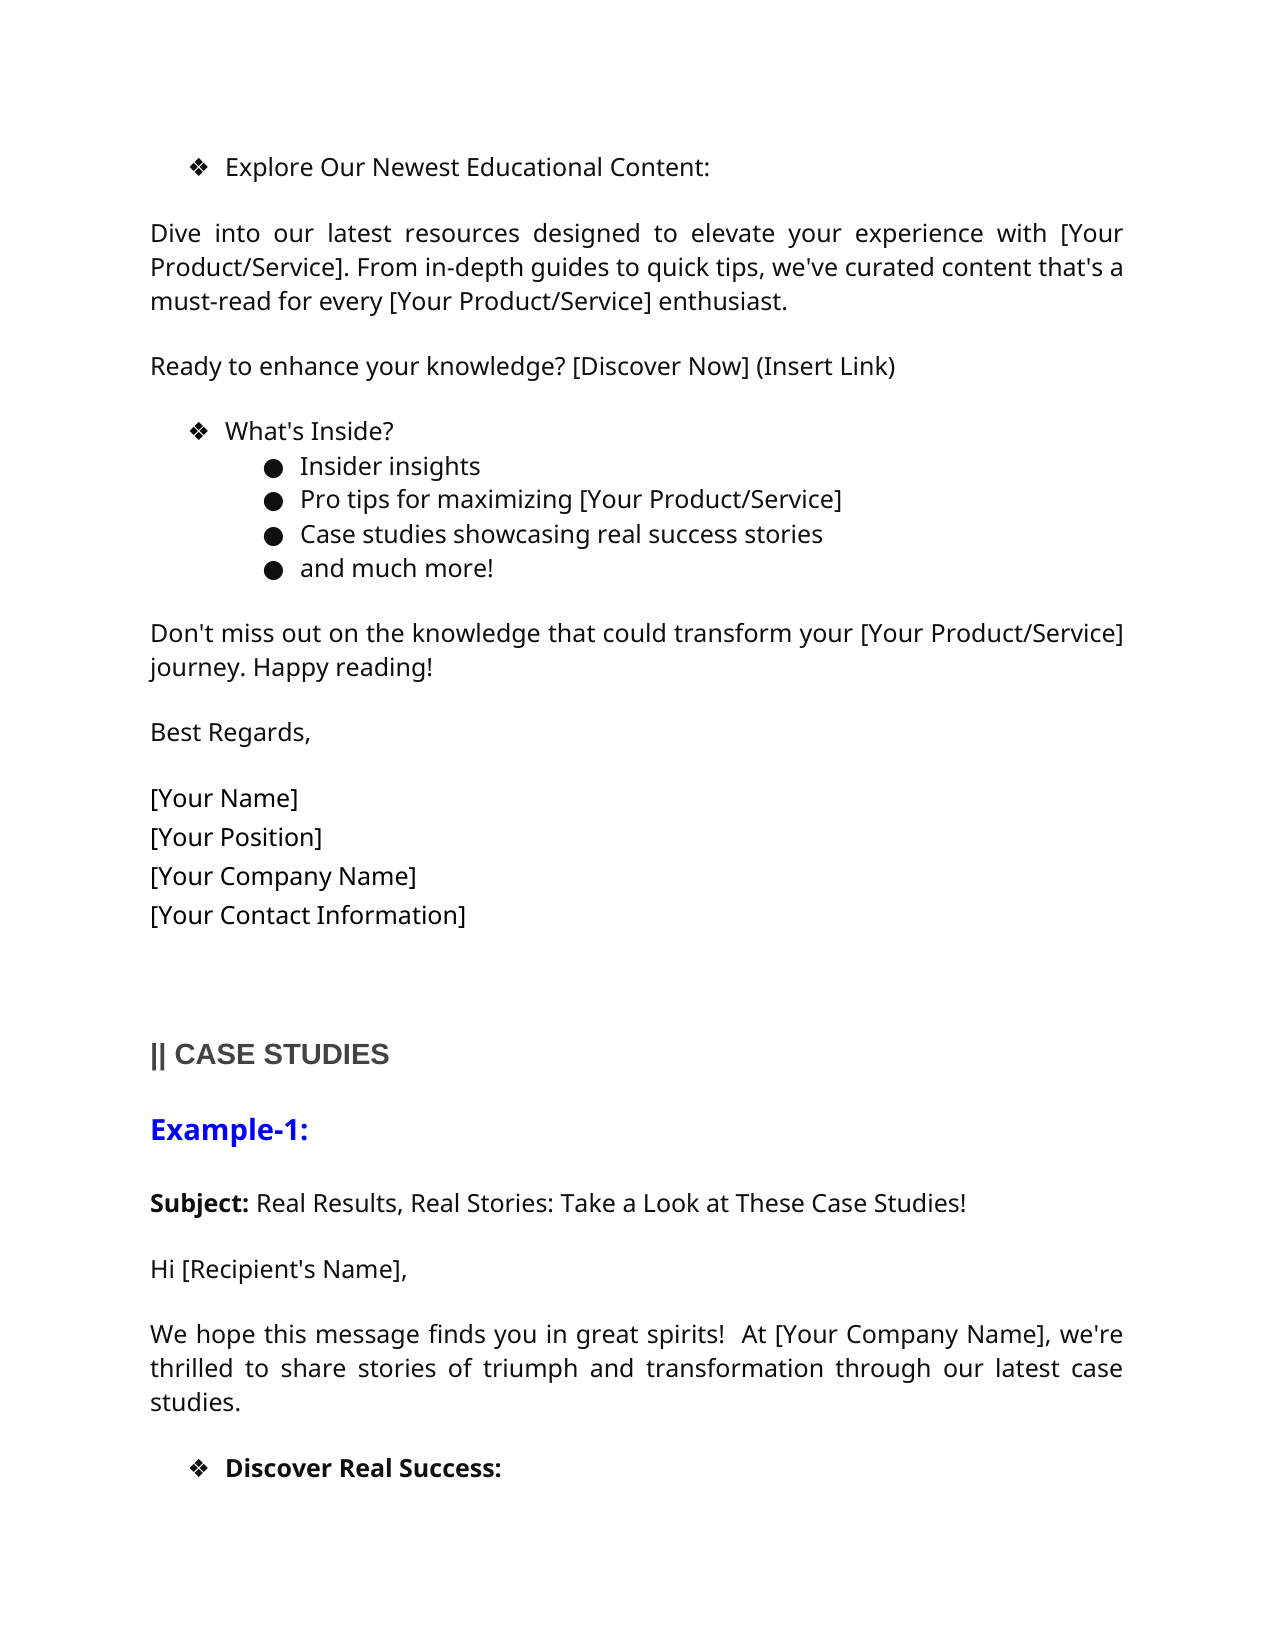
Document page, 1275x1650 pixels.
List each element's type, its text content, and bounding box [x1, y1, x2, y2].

list Explore Our Newest Educational Content: [187, 150, 1125, 184]
text Subject: Real Results, Real Stories: Take a Look at These Case Studies! [150, 1186, 1125, 1220]
list Pro tips for maximizing [Your Product/Service] [262, 482, 1125, 516]
text Ready to enhance your knowledge? [Discover Now] (Insert Link) [150, 349, 1125, 383]
text [Your Name] [150, 780, 1125, 814]
text Dive into our latest resources designed to elevate your experience with [Your Product/Service]. From in-depth guides to quick tips, we've curated content that's a must-read for every [Your Product/Service] enthusiast. [150, 215, 1125, 317]
text Don't miss out on the knowledge that could transform your [Your Product/Service] journey. Happy reading! [150, 616, 1125, 684]
text [Your Contact Information] [150, 898, 1125, 932]
text Best Regards, [150, 715, 1125, 749]
text Hi [Recipient's Name], [150, 1251, 1125, 1286]
text [Your Position] [150, 819, 1125, 853]
list Discover Real Success: [187, 1450, 1125, 1484]
list Case studies showcasing real success stories [262, 516, 1125, 550]
text Example-1: [150, 1109, 1125, 1149]
subtitle || CASE STUDIES [150, 1037, 1125, 1071]
list Insider insights [262, 448, 1125, 482]
list What's Inside? [187, 414, 1125, 448]
list and much more! [262, 550, 1125, 584]
text We hope this message finds you in great spirits! At [Your Company Name], we're thrilled to share stories of triumph and transformation through our latest case studies. [150, 1317, 1125, 1419]
text [Your Company Name] [150, 859, 1125, 893]
